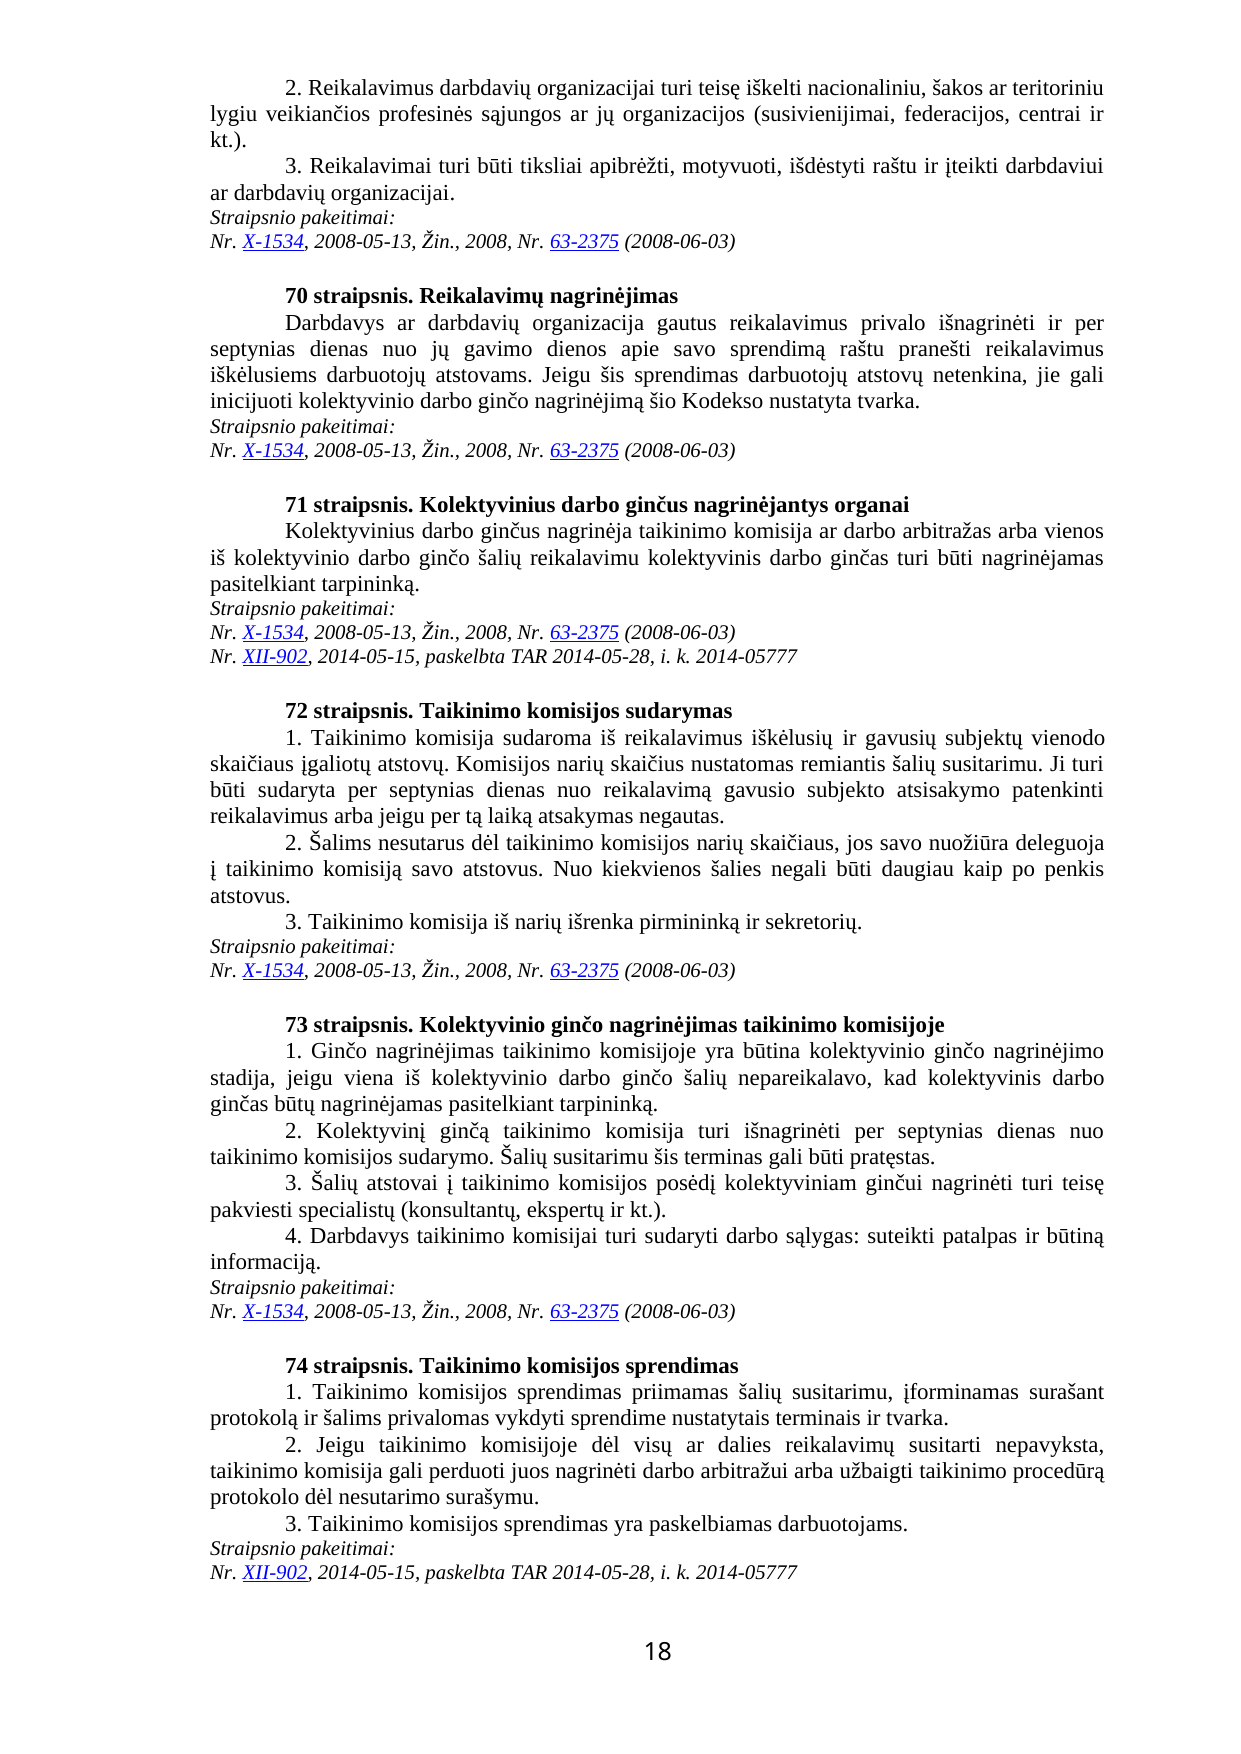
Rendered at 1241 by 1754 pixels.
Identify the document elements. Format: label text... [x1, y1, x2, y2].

text 1. Taikinimo komisijos sprendimas priimamas šalių susitarimu, įforminamas surašant protokolą ir šalims privalomas vykdyti sprendime nustatytais terminais ir tvarka. [210, 1378, 1106, 1431]
text 2. Reikalavimus darbdavių organizacijai turi teisę iškelti nacionaliniu, šakos ar teritoriniu lygiu veikiančios profesinės sąjungos ar jų organizacijos (susivienijimai, federacijos, centrai ir kt.). [210, 73, 1106, 153]
text 3. Taikinimo komisijos sprendimas yra paskelbiamas darbuotojams. [210, 1510, 1106, 1536]
text 73 straipsnis. Kolektyvinio ginčo nagrinėjimas taikinimo komisijoje [210, 1011, 1106, 1038]
text Darbdavys ar darbdavių organizacija gautus reikalavimus privalo išnagrinėti ir per septynias dienas nuo jų gavimo dienos apie savo sprendimą raštu pranešti reikalavimus iškėlusiems darbuotojų atstovams. Jeigu šis sprendimas darbuotojų atstovų netenkina, jie gali inicijuoti kolektyvinio darbo ginčo nagrinėjimą šio Kodekso nustatyta tvarka. [210, 308, 1106, 414]
text Nr. X-1534, 2008-05-13, Žin., 2008, Nr. 63-2375 (2008-06-03) [210, 620, 1106, 644]
text 1. Ginčo nagrinėjimas taikinimo komisijoje yra būtina kolektyvinio ginčo nagrinėjimo stadija, jeigu viena iš kolektyvinio darbo ginčo šalių nepareikalavo, kad kolektyvinis darbo ginčas būtų nagrinėjamas pasitelkiant tarpininką. [210, 1038, 1106, 1117]
text Nr. XII-902, 2014-05-15, paskelbta TAR 2014-05-28, i. k. 2014-05777 [210, 1560, 1106, 1584]
text 3. Taikinimo komisija iš narių išrenka pirmininką ir sekretorių. [210, 908, 1106, 934]
text 74 straipsnis. Taikinimo komisijos sprendimas [210, 1352, 1106, 1378]
text 2. Kolektyvinį ginčą taikinimo komisija turi išnagrinėti per septynias dienas nuo taikinimo komisijos sudarymo. Šalių susitarimu šis terminas gali būti pratęstas. [210, 1117, 1106, 1169]
text 1. Taikinimo komisija sudaroma iš reikalavimus iškėlusių ir gavusių subjektų vienodo skaičiaus įgaliotų atstovų. Komisijos narių skaičius nustatomas remiantis šalių susitarimu. Ji turi būti sudaryta per septynias dienas nuo reikalavimą gavusio subjekto atsisakymo patenkinti reikalavimus arba jeigu per tą laiką atsakymas negautas. [210, 723, 1106, 829]
text 3. Reikalavimai turi būti tiksliai apibrėžti, motyvuoti, išdėstyti raštu ir įteikti darbdaviui ar darbdavių organizacijai. [210, 153, 1106, 205]
text Nr. XII-902, 2014-05-15, paskelbta TAR 2014-05-28, i. k. 2014-05777 [210, 644, 1106, 668]
text Straipsnio pakeitimai: [210, 1536, 1106, 1560]
text Straipsnio pakeitimai: [210, 1275, 1106, 1299]
text Nr. X-1534, 2008-05-13, Žin., 2008, Nr. 63-2375 (2008-06-03) [210, 958, 1106, 982]
text Straipsnio pakeitimai: [210, 414, 1106, 438]
text Straipsnio pakeitimai: [210, 205, 1106, 229]
text 3. Šalių atstovai į taikinimo komisijos posėdį kolektyviniam ginčui nagrinėti turi teisę pakviesti specialistų (konsultantų, ekspertų ir kt.). [210, 1169, 1106, 1222]
text 70 straipsnis. Reikalavimų nagrinėjimas [210, 282, 1106, 308]
text Nr. X-1534, 2008-05-13, Žin., 2008, Nr. 63-2375 (2008-06-03) [210, 229, 1106, 253]
text 72 straipsnis. Taikinimo komisijos sudarymas [210, 697, 1106, 723]
text 71 straipsnis. Kolektyvinius darbo ginčus nagrinėjantys organai [210, 491, 1106, 517]
text Nr. X-1534, 2008-05-13, Žin., 2008, Nr. 63-2375 (2008-06-03) [210, 1299, 1106, 1323]
text Kolektyvinius darbo ginčus nagrinėja taikinimo komisija ar darbo arbitražas arba vienos iš kolektyvinio darbo ginčo šalių reikalavimu kolektyvinis darbo ginčas turi būti nagrinėjamas pasitelkiant tarpininką. [210, 517, 1106, 596]
text 2. Šalims nesutarus dėl taikinimo komisijos narių skaičiaus, jos savo nuožiūra deleguoja į taikinimo komisiją savo atstovus. Nuo kiekvienos šalies negali būti daugiau kaip po penkis atstovus. [210, 829, 1106, 908]
text Nr. X-1534, 2008-05-13, Žin., 2008, Nr. 63-2375 (2008-06-03) [210, 438, 1106, 462]
text Straipsnio pakeitimai: [210, 596, 1106, 620]
text 4. Darbdavys taikinimo komisijai turi sudaryti darbo sąlygas: suteikti patalpas ir būtiną informaciją. [210, 1222, 1106, 1275]
text Straipsnio pakeitimai: [210, 934, 1106, 958]
text 2. Jeigu taikinimo komisijoje dėl visų ar dalies reikalavimų susitarti nepavyksta, taikinimo komisija gali perduoti juos nagrinėti darbo arbitražui arba užbaigti taikinimo procedūrą protokolo dėl nesutarimo surašymu. [210, 1431, 1106, 1510]
